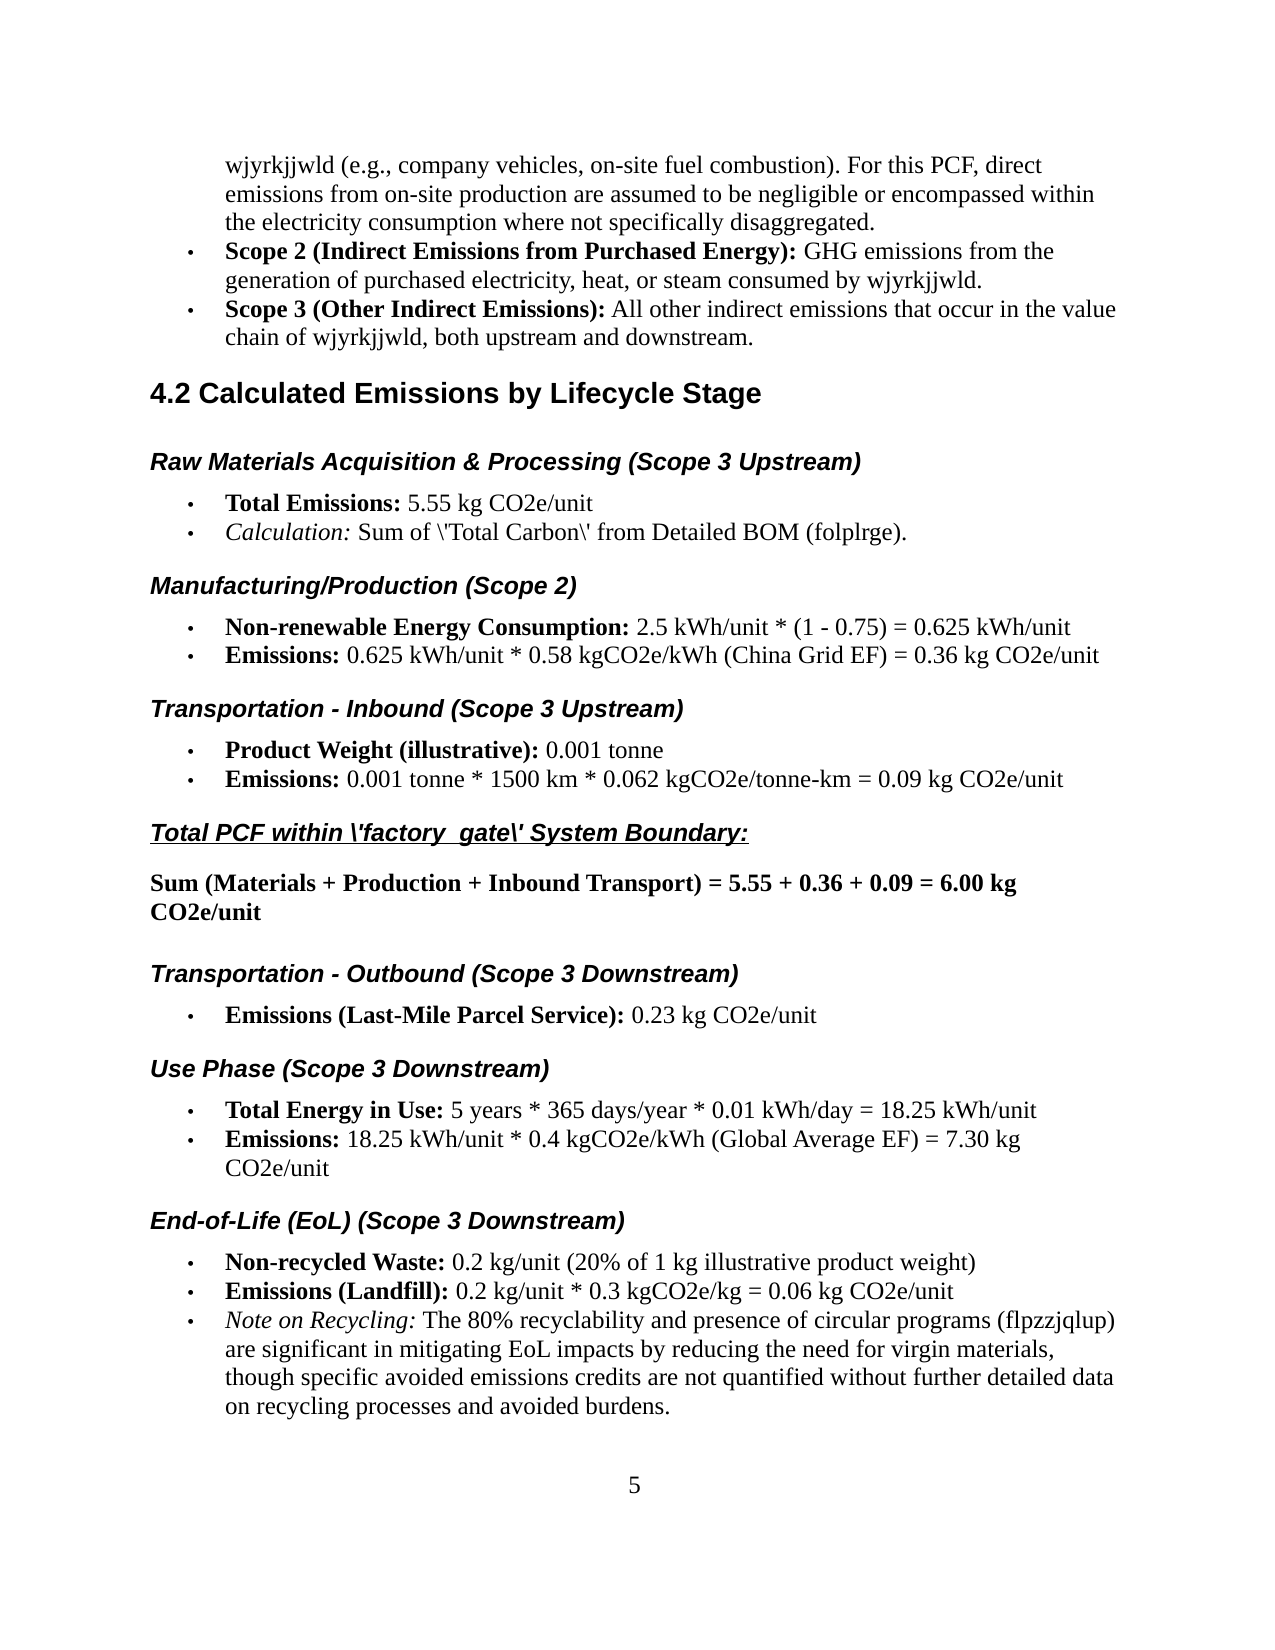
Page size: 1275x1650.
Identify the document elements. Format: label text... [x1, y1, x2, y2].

list Emissions: 0.001 tonne * 1500 km * 0.062 kgCO2e/tonne-km = 0.09 kg CO2e/unit [187, 764, 1125, 793]
list Total Emissions: 5.55 kg CO2e/unit [187, 488, 1125, 517]
text Sum (Materials + Production + Inbound Transport) = 5.55 + 0.36 + 0.09 = 6.00 kg CO2e/unit [150, 868, 1125, 925]
subtitle 4.2 Calculated Emissions by Lifecycle Stage [150, 376, 1125, 410]
subtitle Transportation - Inbound (Scope 3 Upstream) [150, 694, 1125, 723]
list Emissions (Landfill): 0.2 kg/unit * 0.3 kgCO2e/kg = 0.06 kg CO2e/unit [187, 1276, 1125, 1305]
list Scope 2 (Indirect Emissions from Purchased Energy): GHG emissions from the generation of purchased electricity, heat, or steam consumed by wjyrkjjwld. [187, 236, 1125, 294]
list Non-renewable Energy Consumption: 2.5 kWh/unit * (1 - 0.75) = 0.625 kWh/unit [187, 612, 1125, 641]
list Scope 3 (Other Indirect Emissions): All other indirect emissions that occur in the value chain of wjyrkjjwld, both upstream and downstream. [187, 294, 1125, 351]
list Emissions: 18.25 kWh/unit * 0.4 kgCO2e/kWh (Global Average EF) = 7.30 kg CO2e/unit [187, 1124, 1125, 1181]
subtitle Total PCF within \'factory_gate\' System Boundary: [150, 818, 1125, 846]
list Emissions: 0.625 kWh/unit * 0.58 kgCO2e/kWh (China Grid EF) = 0.36 kg CO2e/unit [187, 641, 1125, 669]
list Emissions (Last-Mile Parcel Service): 0.23 kg CO2e/unit [187, 1000, 1125, 1029]
subtitle Raw Materials Acquisition & Processing (Scope 3 Upstream) [150, 447, 1125, 476]
subtitle Use Phase (Scope 3 Downstream) [150, 1054, 1125, 1083]
list Non-recycled Waste: 0.2 kg/unit (20% of 1 kg illustrative product weight) [187, 1247, 1125, 1276]
subtitle End-of-Life (EoL) (Scope 3 Downstream) [150, 1206, 1125, 1235]
list Note on Recycling: The 80% recyclability and presence of circular programs (flpzzjqlup) are significant in mitigating EoL impacts by reducing the need for virgin materials, though specific avoided emissions credits are not quantified without further detailed data on recycling processes and avoided burdens. [187, 1305, 1125, 1420]
list wjyrkjjwld (e.g., company vehicles, on-site fuel combustion). For this PCF, direct emissions from on-site production are assumed to be negligible or encompassed within the electricity consumption where not specifically disaggregated. [187, 150, 1125, 236]
list Total Energy in Use: 5 years * 365 days/year * 0.01 kWh/day = 18.25 kWh/unit [187, 1095, 1125, 1124]
list Calculation: Sum of \'Total Carbon\' from Detailed BOM (folplrge). [187, 517, 1125, 546]
subtitle Transportation - Outbound (Scope 3 Downstream) [150, 959, 1125, 988]
list Product Weight (illustrative): 0.001 tonne [187, 735, 1125, 764]
subtitle Manufacturing/Production (Scope 2) [150, 571, 1125, 599]
